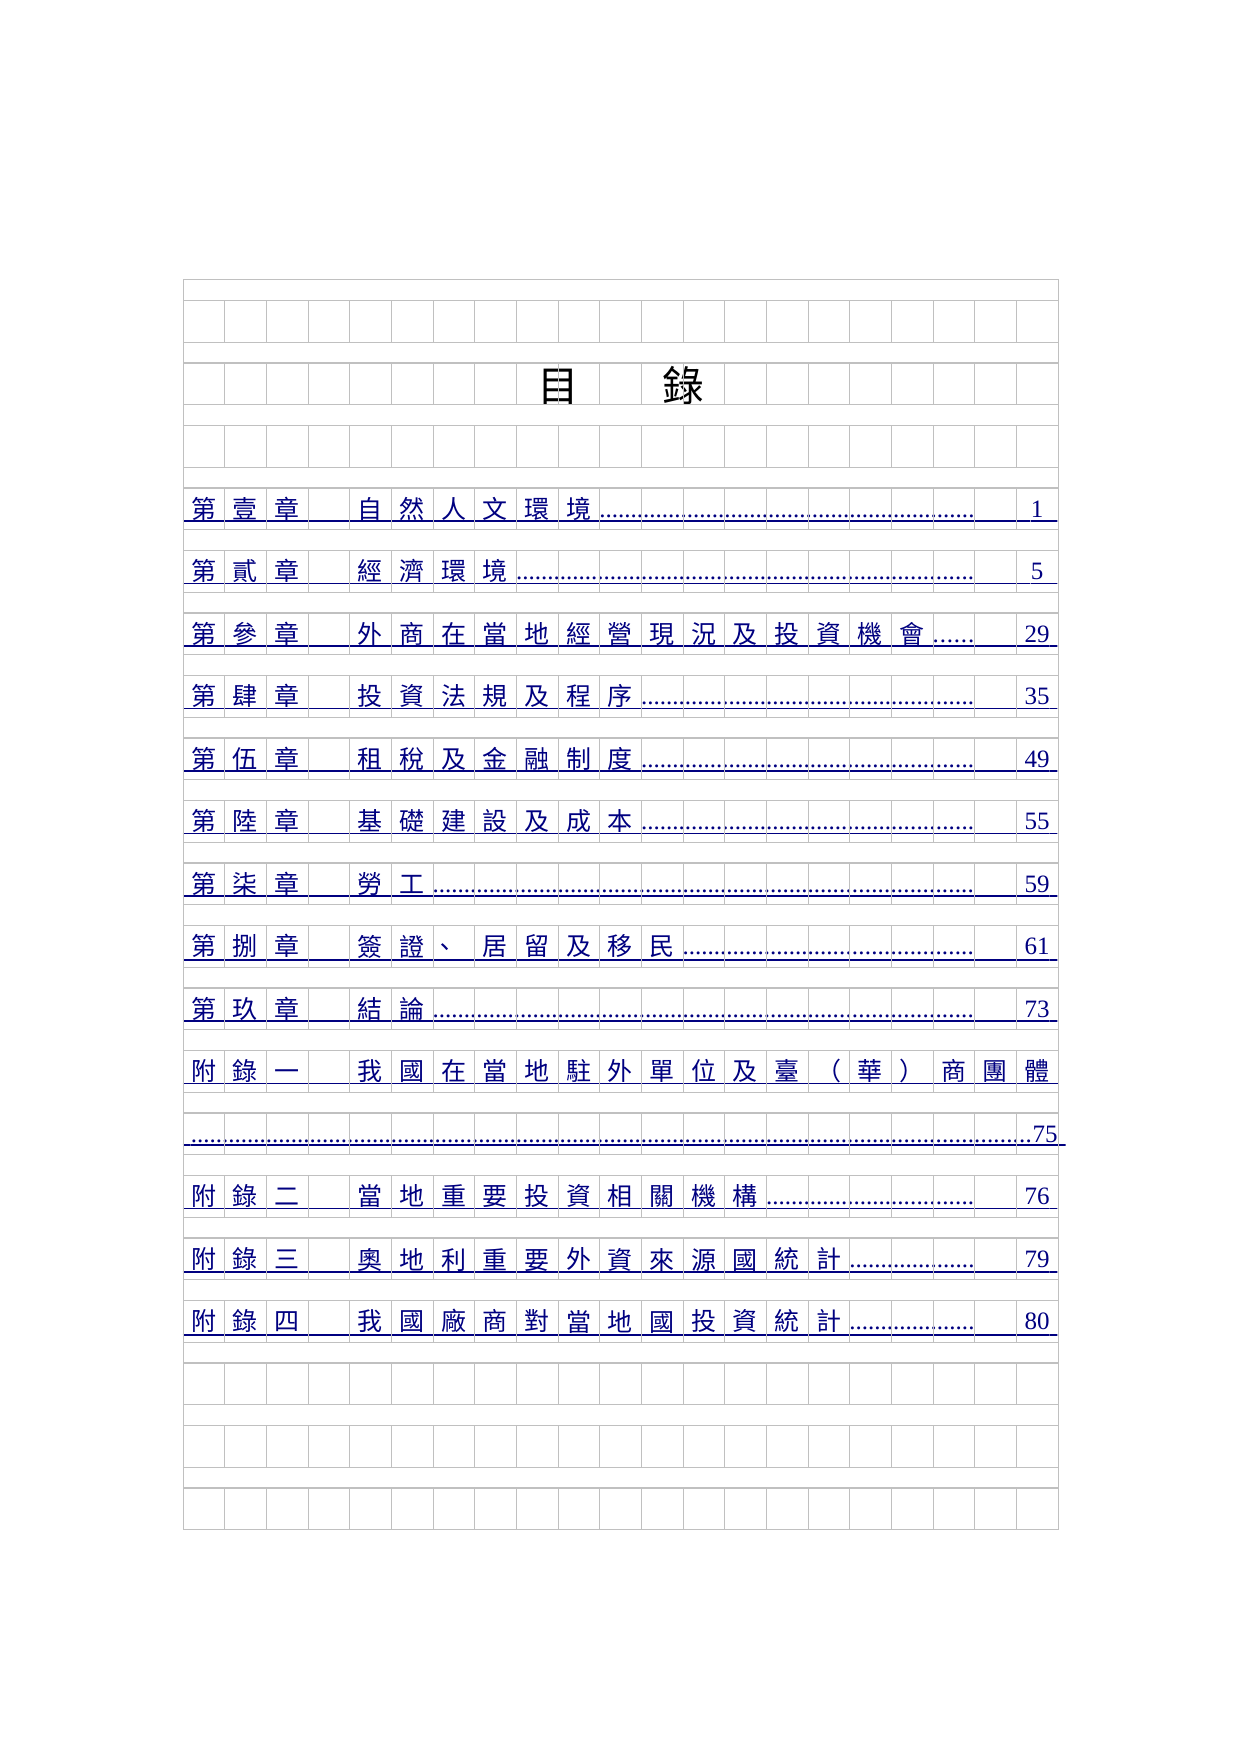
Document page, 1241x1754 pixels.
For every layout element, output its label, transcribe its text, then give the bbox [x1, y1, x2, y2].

text 附錄一 我國在當地駐外單位及臺（華）商團體 75 [975, 1114, 1016, 1144]
text 第壹章 自然人文環境 1 [225, 522, 266, 529]
text 第參章 外商在當地經營現況及投資機會 29 [767, 614, 808, 645]
text 第陸章 基礎建設及成本 55 [434, 801, 474, 833]
text 第肆章 投資法規及程序 35 [850, 709, 891, 717]
text 第捌章 簽證、居留及移民 61 [684, 926, 724, 959]
text 第伍章 租稅及金融制度 49 [767, 739, 808, 770]
text 第貳章 經濟環境 5 [934, 551, 974, 583]
text 附錄一 我國在當地駐外單位及臺（華）商團體 75 [767, 1114, 808, 1144]
text 第陸章 基礎建設及成本 55 [267, 801, 308, 833]
text 第伍章 租稅及金融制度 49 [934, 772, 974, 779]
text 附錄二 當地重要投資相關機構 76 [267, 1176, 308, 1208]
text 第壹章 自然人文環境 1 [684, 522, 724, 529]
text 第玖章 結論 73 [1017, 1022, 1058, 1029]
text 第伍章 租稅及金融制度 49 [725, 772, 766, 779]
text 第壹章 自然人文環境 1 [809, 489, 849, 520]
text 第肆章 投資法規及程序 35 [1017, 709, 1058, 717]
text 第陸章 基礎建設及成本 55 [975, 801, 1016, 833]
text 第貳章 經濟環境 5 [517, 551, 558, 583]
text 第肆章 投資法規及程序 35 [184, 676, 224, 708]
text 附錄一 我國在當地駐外單位及臺（華）商團體 75 [809, 1114, 849, 1144]
text 附錄三 奧地利重要外資來源國統計 79 [767, 1239, 808, 1271]
text 第陸章 基礎建設及成本 55 [850, 801, 891, 833]
text 第壹章 自然人文環境 1 [309, 489, 349, 520]
text 第伍章 租稅及金融制度 49 [850, 739, 891, 770]
text 第參章 外商在當地經營現況及投資機會 29 [559, 614, 599, 645]
text 第參章 外商在當地經營現況及投資機會 29 [267, 614, 308, 645]
text 第肆章 投資法規及程序 35 [850, 676, 891, 708]
text 第玖章 結論 73 [434, 1022, 474, 1029]
text 附錄一 我國在當地駐外單位及臺（華）商團體 75 [309, 1051, 349, 1083]
text 附錄三 奧地利重要外資來源國統計 79 [1017, 1239, 1058, 1271]
text 第肆章 投資法規及程序 35 [559, 676, 599, 708]
text 第貳章 經濟環境 5 [725, 584, 766, 592]
text 第貳章 經濟環境 5 [850, 551, 891, 583]
text 目 錄 [767, 364, 808, 404]
text 第壹章 自然人文環境 1 [309, 522, 349, 529]
text 第壹章 自然人文環境 1 [392, 489, 433, 520]
text 第陸章 基礎建設及成本 55 [725, 801, 766, 833]
text 第貳章 經濟環境 5 [642, 551, 683, 583]
text 第壹章 自然人文環境 1 [517, 489, 558, 520]
text 第柒章 勞工 59 [184, 843, 1058, 862]
text 目 錄 [225, 364, 266, 404]
text 附錄三 奧地利重要外資來源國統計 79 [267, 1239, 308, 1271]
text 目 錄 [184, 343, 1058, 362]
text 第柒章 勞工 59 [267, 864, 308, 895]
text 第參章 外商在當地經營現況及投資機會 29 [684, 614, 724, 645]
text 第肆章 投資法規及程序 35 [475, 709, 516, 717]
text 第貳章 經濟環境 5 [975, 551, 1016, 583]
text 第參章 外商在當地經營現況及投資機會 29 [350, 614, 391, 645]
text 附錄二 當地重要投資相關機構 76 [975, 1176, 1016, 1208]
text 第伍章 租稅及金融制度 49 [392, 739, 433, 770]
text 第玖章 結論 73 [475, 989, 516, 1020]
text 第柒章 勞工 59 [559, 897, 599, 904]
text 第肆章 投資法規及程序 35 [642, 676, 683, 708]
text 第肆章 投資法規及程序 35 [809, 676, 849, 708]
text 第壹章 自然人文環境 1 [267, 522, 308, 529]
text 第參章 外商在當地經營現況及投資機會 29 [475, 614, 516, 645]
text 附錄二 當地重要投資相關機構 76 [184, 1155, 1058, 1175]
text 第陸章 基礎建設及成本 55 [767, 801, 808, 833]
text 第玖章 結論 73 [392, 989, 433, 1020]
text 第玖章 結論 73 [559, 989, 599, 1020]
text 附錄一 我國在當地駐外單位及臺（華）商團體 75 [850, 1114, 891, 1144]
text 附錄一 我國在當地駐外單位及臺（華）商團體 75 [934, 1114, 974, 1144]
text 第捌章 簽證、居留及移民 61 [600, 926, 641, 959]
text 第伍章 租稅及金融制度 49 [725, 739, 766, 770]
text 第貳章 經濟環境 5 [684, 551, 724, 583]
text 附錄一 我國在當地駐外單位及臺（華）商團體 75 [267, 1114, 308, 1144]
text 目 錄 [725, 364, 766, 404]
text 附錄一 我國在當地駐外單位及臺（華）商團體 75 [267, 1051, 308, 1083]
text 第柒章 勞工 59 [434, 897, 474, 904]
text 第伍章 租稅及金融制度 49 [975, 772, 1016, 779]
text 目 錄 [184, 364, 224, 404]
text 第陸章 基礎建設及成本 55 [475, 834, 516, 842]
text 第柒章 勞工 59 [684, 897, 724, 904]
text 第貳章 經濟環境 5 [475, 584, 516, 592]
text 第貳章 經濟環境 5 [1017, 584, 1058, 592]
text 附錄三 奧地利重要外資來源國統計 79 [934, 1239, 974, 1271]
text 第肆章 投資法規及程序 35 [725, 676, 766, 708]
text 第參章 外商在當地經營現況及投資機會 29 [225, 614, 266, 645]
text 附錄二 當地重要投資相關機構 76 [475, 1176, 516, 1208]
text 第柒章 勞工 59 [892, 864, 933, 895]
text 附錄四 我國廠商對當地國投資統計 80 [642, 1301, 683, 1334]
text 第肆章 投資法規及程序 35 [267, 676, 308, 708]
text 第肆章 投資法規及程序 35 [350, 709, 391, 717]
text 第伍章 租稅及金融制度 49 [434, 772, 474, 779]
text 第伍章 租稅及金融制度 49 [184, 772, 224, 779]
text 附錄三 奧地利重要外資來源國統計 79 [809, 1239, 849, 1271]
text 第玖章 結論 73 [850, 989, 891, 1020]
text 第陸章 基礎建設及成本 55 [309, 834, 349, 842]
text 第陸章 基礎建設及成本 55 [600, 834, 641, 842]
text 第捌章 簽證、居留及移民 61 [267, 926, 308, 959]
text 第陸章 基礎建設及成本 55 [725, 834, 766, 842]
text 第貳章 經濟環境 5 [559, 584, 599, 592]
text 附錄四 我國廠商對當地國投資統計 80 [975, 1301, 1016, 1334]
text 第玖章 結論 73 [350, 1022, 391, 1029]
text 附錄四 我國廠商對當地國投資統計 80 [225, 1301, 266, 1334]
text 第貳章 經濟環境 5 [892, 551, 933, 583]
text 第貳章 經濟環境 5 [767, 551, 808, 583]
text 第陸章 基礎建設及成本 55 [184, 834, 224, 842]
text 附錄一 我國在當地駐外單位及臺（華）商團體 75 [392, 1051, 433, 1083]
text 第玖章 結論 73 [600, 1022, 641, 1029]
text 附錄三 奧地利重要外資來源國統計 79 [392, 1239, 433, 1271]
text 第玖章 結論 73 [600, 989, 641, 1020]
text 第玖章 結論 73 [767, 1022, 808, 1029]
text 目 錄 [559, 381, 569, 388]
text 第捌章 簽證、居留及移民 61 [767, 926, 808, 959]
text 第壹章 自然人文環境 1 [350, 522, 391, 529]
text 第參章 外商在當地經營現況及投資機會 29 [725, 614, 766, 645]
text 第肆章 投資法規及程序 35 [309, 676, 349, 708]
text 附錄一 我國在當地駐外單位及臺（華）商團體 75 [892, 1114, 933, 1144]
text 第貳章 經濟環境 5 [934, 584, 974, 592]
text 附錄一 我國在當地駐外單位及臺（華）商團體 75 [225, 1114, 266, 1144]
text 第參章 外商在當地經營現況及投資機會 29 [600, 614, 641, 645]
text 第肆章 投資法規及程序 35 [184, 655, 1058, 675]
text 第柒章 勞工 59 [642, 897, 683, 904]
text 附錄三 奧地利重要外資來源國統計 79 [559, 1239, 599, 1271]
text 第伍章 租稅及金融制度 49 [559, 772, 599, 779]
text 附錄三 奧地利重要外資來源國統計 79 [184, 1218, 1058, 1237]
text 第玖章 結論 73 [184, 989, 224, 1020]
text 第參章 外商在當地經營現況及投資機會 29 [184, 593, 1058, 612]
text 附錄一 我國在當地駐外單位及臺（華）商團體 75 [184, 1030, 1058, 1050]
text 第壹章 自然人文環境 1 [850, 489, 891, 520]
text 第肆章 投資法規及程序 35 [684, 709, 724, 717]
text 第伍章 租稅及金融制度 49 [267, 739, 308, 770]
text 附錄三 奧地利重要外資來源國統計 79 [642, 1239, 683, 1271]
text 附錄一 我國在當地駐外單位及臺（華）商團體 75 [475, 1114, 516, 1144]
text 第參章 外商在當地經營現況及投資機會 29 [975, 614, 1016, 645]
text 附錄二 當地重要投資相關機構 76 [684, 1176, 724, 1208]
text 第貳章 經濟環境 5 [225, 551, 266, 583]
text 第捌章 簽證、居留及移民 61 [184, 926, 224, 959]
text 目 錄 [547, 381, 558, 388]
text 第捌章 簽證、居留及移民 61 [184, 905, 1058, 925]
text 第壹章 自然人文環境 1 [475, 522, 516, 529]
text 目 錄 [642, 364, 683, 404]
text 第伍章 租稅及金融制度 49 [517, 772, 558, 779]
text 第肆章 投資法規及程序 35 [767, 709, 808, 717]
text 第壹章 自然人文環境 1 [975, 489, 1016, 520]
text 第柒章 勞工 59 [725, 864, 766, 895]
text 第柒章 勞工 59 [725, 897, 766, 904]
text 第玖章 結論 73 [934, 989, 974, 1020]
text 第柒章 勞工 59 [850, 864, 891, 895]
text 第陸章 基礎建設及成本 55 [267, 834, 308, 842]
text 第柒章 勞工 59 [434, 864, 474, 895]
text 第壹章 自然人文環境 1 [725, 522, 766, 529]
text 第陸章 基礎建設及成本 55 [809, 834, 849, 842]
text 目 錄 [547, 391, 558, 398]
text 第柒章 勞工 59 [225, 864, 266, 895]
text 第玖章 結論 73 [267, 1022, 308, 1029]
text 第伍章 租稅及金融制度 49 [1017, 772, 1058, 779]
text 第陸章 基礎建設及成本 55 [225, 834, 266, 842]
text 第伍章 租稅及金融制度 49 [767, 772, 808, 779]
text 附錄三 奧地利重要外資來源國統計 79 [850, 1239, 891, 1271]
text 附錄一 我國在當地駐外單位及臺（華）商團體 75 [475, 1051, 516, 1083]
text 第柒章 勞工 59 [184, 864, 224, 895]
text 第柒章 勞工 59 [475, 897, 516, 904]
text 第伍章 租稅及金融制度 49 [225, 772, 266, 779]
text 第玖章 結論 73 [809, 989, 849, 1020]
text 附錄四 我國廠商對當地國投資統計 80 [309, 1301, 349, 1334]
text 第柒章 勞工 59 [684, 864, 724, 895]
text 第陸章 基礎建設及成本 55 [309, 801, 349, 833]
text 第捌章 簽證、居留及移民 61 [975, 926, 1016, 959]
text 第玖章 結論 73 [434, 989, 474, 1020]
text 第柒章 勞工 59 [475, 864, 516, 895]
text 第壹章 自然人文環境 1 [809, 522, 849, 529]
text 附錄一 我國在當地駐外單位及臺（華）商團體 75 [725, 1114, 766, 1144]
text 第伍章 租稅及金融制度 49 [600, 739, 641, 770]
text 目 錄 [892, 364, 933, 404]
text 第柒章 勞工 59 [392, 864, 433, 895]
text 附錄一 我國在當地駐外單位及臺（華）商團體 75 [517, 1051, 558, 1083]
text 第壹章 自然人文環境 1 [225, 489, 266, 520]
text 第伍章 租稅及金融制度 49 [684, 772, 724, 779]
text 第玖章 結論 73 [975, 989, 1016, 1020]
text 第玖章 結論 73 [767, 989, 808, 1020]
text 附錄二 當地重要投資相關機構 76 [184, 1176, 224, 1208]
text 第伍章 租稅及金融制度 49 [600, 772, 641, 779]
text 附錄三 奧地利重要外資來源國統計 79 [600, 1239, 641, 1271]
text 第柒章 勞工 59 [559, 864, 599, 895]
text 第柒章 勞工 59 [309, 897, 349, 904]
text 附錄三 奧地利重要外資來源國統計 79 [892, 1239, 933, 1271]
text 目 錄 [350, 364, 391, 404]
text 第陸章 基礎建設及成本 55 [559, 834, 599, 842]
text 第柒章 勞工 59 [600, 897, 641, 904]
text 第柒章 勞工 59 [975, 897, 1016, 904]
text 附錄二 當地重要投資相關機構 76 [517, 1176, 558, 1208]
text 第伍章 租稅及金融制度 49 [1017, 739, 1058, 770]
text 附錄二 當地重要投資相關機構 76 [392, 1176, 433, 1208]
text 第參章 外商在當地經營現況及投資機會 29 [1017, 614, 1058, 645]
text 第貳章 經濟環境 5 [184, 530, 1058, 550]
text 第貳章 經濟環境 5 [267, 584, 308, 592]
text 第肆章 投資法規及程序 35 [517, 676, 558, 708]
text 附錄三 奧地利重要外資來源國統計 79 [184, 1239, 224, 1271]
text 第柒章 勞工 59 [809, 864, 849, 895]
text 第貳章 經濟環境 5 [600, 551, 641, 583]
text 第柒章 勞工 59 [184, 897, 224, 904]
text 附錄二 當地重要投資相關機構 76 [850, 1176, 891, 1208]
text 附錄二 當地重要投資相關機構 76 [892, 1176, 933, 1208]
text 第陸章 基礎建設及成本 55 [184, 801, 224, 833]
text 第柒章 勞工 59 [767, 897, 808, 904]
text 第肆章 投資法規及程序 35 [1017, 676, 1058, 708]
text 第玖章 結論 73 [225, 1022, 266, 1029]
text 附錄一 我國在當地駐外單位及臺（華）商團體 75 [934, 1051, 974, 1083]
text 附錄三 奧地利重要外資來源國統計 79 [225, 1239, 266, 1271]
text 附錄二 當地重要投資相關機構 76 [809, 1176, 849, 1208]
text 第肆章 投資法規及程序 35 [434, 676, 474, 708]
text 第陸章 基礎建設及成本 55 [517, 834, 558, 842]
text 附錄一 我國在當地駐外單位及臺（華）商團體 75 [725, 1051, 766, 1083]
text 附錄一 我國在當地駐外單位及臺（華）商團體 75 [850, 1051, 891, 1083]
text 第柒章 勞工 59 [934, 897, 974, 904]
text 第貳章 經濟環境 5 [559, 551, 599, 583]
text 附錄三 奧地利重要外資來源國統計 79 [434, 1239, 474, 1271]
text 附錄一 我國在當地駐外單位及臺（華）商團體 75 [225, 1051, 266, 1083]
text 附錄三 奧地利重要外資來源國統計 79 [517, 1239, 558, 1271]
text 附錄二 當地重要投資相關機構 76 [725, 1176, 766, 1208]
text 第肆章 投資法規及程序 35 [559, 709, 599, 717]
text 附錄二 當地重要投資相關機構 76 [225, 1176, 266, 1208]
text 第肆章 投資法規及程序 35 [934, 709, 974, 717]
text 第玖章 結論 73 [892, 1022, 933, 1029]
text 第參章 外商在當地經營現況及投資機會 29 [642, 614, 683, 645]
text 第參章 外商在當地經營現況及投資機會 29 [392, 614, 433, 645]
text 第玖章 結論 73 [309, 989, 349, 1020]
text 第肆章 投資法規及程序 35 [642, 709, 683, 717]
text 第陸章 基礎建設及成本 55 [975, 834, 1016, 842]
text 第陸章 基礎建設及成本 55 [684, 834, 724, 842]
text 第捌章 簽證、居留及移民 61 [850, 926, 891, 959]
text 第貳章 經濟環境 5 [475, 551, 516, 583]
text 第壹章 自然人文環境 1 [559, 489, 599, 520]
text 附錄三 奧地利重要外資來源國統計 79 [475, 1239, 516, 1271]
text 第捌章 簽證、居留及移民 61 [309, 926, 349, 959]
text 附錄一 我國在當地駐外單位及臺（華）商團體 75 [434, 1114, 474, 1144]
text 第肆章 投資法規及程序 35 [434, 709, 474, 717]
text 第參章 外商在當地經營現況及投資機會 29 [892, 614, 933, 645]
text 目 錄 [934, 364, 974, 404]
text 第玖章 結論 73 [267, 989, 308, 1020]
text 第柒章 勞工 59 [1017, 864, 1058, 895]
text 第壹章 自然人文環境 1 [934, 489, 974, 520]
text 第捌章 簽證、居留及移民 61 [392, 926, 433, 959]
text 第壹章 自然人文環境 1 [559, 522, 599, 529]
text 第柒章 勞工 59 [934, 864, 974, 895]
text 第捌章 簽證、居留及移民 61 [892, 926, 933, 959]
text 第肆章 投資法規及程序 35 [809, 709, 849, 717]
text 第貳章 經濟環境 5 [434, 584, 474, 592]
text 第伍章 租稅及金融制度 49 [267, 772, 308, 779]
text 第玖章 結論 73 [934, 1022, 974, 1029]
text 第柒章 勞工 59 [892, 897, 933, 904]
text 第壹章 自然人文環境 1 [934, 522, 974, 529]
text 第柒章 勞工 59 [350, 897, 391, 904]
text 目 錄 [850, 364, 891, 404]
text 附錄一 我國在當地駐外單位及臺（華）商團體 75 [975, 1051, 1016, 1083]
text 第玖章 結論 73 [725, 1022, 766, 1029]
text 第壹章 自然人文環境 1 [850, 522, 891, 529]
text 附錄四 我國廠商對當地國投資統計 80 [892, 1301, 933, 1334]
text 目 錄 [475, 364, 516, 404]
text 第伍章 租稅及金融制度 49 [184, 718, 1058, 737]
text 第伍章 租稅及金融制度 49 [475, 772, 516, 779]
text 第玖章 結論 73 [392, 1022, 433, 1029]
text 第陸章 基礎建設及成本 55 [892, 801, 933, 833]
text 第陸章 基礎建設及成本 55 [684, 801, 724, 833]
text 第貳章 經濟環境 5 [184, 551, 224, 583]
text 第伍章 租稅及金融制度 49 [934, 739, 974, 770]
text 附錄一 我國在當地駐外單位及臺（華）商團體 75 [309, 1114, 349, 1144]
text 附錄二 當地重要投資相關機構 76 [767, 1176, 808, 1208]
text 第玖章 結論 73 [809, 1022, 849, 1029]
text 附錄一 我國在當地駐外單位及臺（華）商團體 75 [642, 1051, 683, 1083]
text 第肆章 投資法規及程序 35 [475, 676, 516, 708]
text 第貳章 經濟環境 5 [434, 551, 474, 583]
text 目 錄 [517, 364, 558, 404]
text 第陸章 基礎建設及成本 55 [934, 801, 974, 833]
text 第貳章 經濟環境 5 [642, 584, 683, 592]
text 第貳章 經濟環境 5 [975, 584, 1016, 592]
text 第柒章 勞工 59 [809, 897, 849, 904]
text 附錄二 當地重要投資相關機構 76 [559, 1176, 599, 1208]
text 第玖章 結論 73 [975, 1022, 1016, 1029]
text 第玖章 結論 73 [517, 1022, 558, 1029]
text 第捌章 簽證、居留及移民 61 [725, 926, 766, 959]
text 附錄二 當地重要投資相關機構 76 [934, 1176, 974, 1208]
text 附錄一 我國在當地駐外單位及臺（華）商團體 75 [392, 1114, 433, 1144]
text 附錄一 我國在當地駐外單位及臺（華）商團體 75 [434, 1051, 474, 1083]
text 第肆章 投資法規及程序 35 [184, 709, 224, 717]
text 第捌章 簽證、居留及移民 61 [1017, 926, 1058, 959]
text 第肆章 投資法規及程序 35 [975, 676, 1016, 708]
text 附錄一 我國在當地駐外單位及臺（華）商團體 75 [517, 1114, 558, 1144]
text 第捌章 簽證、居留及移民 61 [475, 926, 516, 959]
text 第壹章 自然人文環境 1 [600, 522, 641, 529]
text 第柒章 勞工 59 [600, 864, 641, 895]
text 第壹章 自然人文環境 1 [434, 522, 474, 529]
text 第參章 外商在當地經營現況及投資機會 29 [850, 614, 891, 645]
text 附錄三 奧地利重要外資來源國統計 79 [350, 1239, 391, 1271]
text 第陸章 基礎建設及成本 55 [809, 801, 849, 833]
text 第陸章 基礎建設及成本 55 [1017, 801, 1058, 833]
text 第玖章 結論 73 [559, 1022, 599, 1029]
text 第肆章 投資法規及程序 35 [392, 676, 433, 708]
text 第伍章 租稅及金融制度 49 [809, 772, 849, 779]
text 第捌章 簽證、居留及移民 61 [809, 926, 849, 959]
text 第捌章 簽證、居留及移民 61 [434, 926, 474, 959]
text 第壹章 自然人文環境 1 [184, 489, 224, 520]
text 第柒章 勞工 59 [767, 864, 808, 895]
text 第伍章 租稅及金融制度 49 [184, 739, 224, 770]
text 附錄四 我國廠商對當地國投資統計 80 [600, 1301, 641, 1334]
text 附錄四 我國廠商對當地國投資統計 80 [392, 1301, 433, 1334]
text 第伍章 租稅及金融制度 49 [309, 739, 349, 770]
text 附錄一 我國在當地駐外單位及臺（華）商團體 75 [600, 1114, 641, 1144]
text 附錄一 我國在當地駐外單位及臺（華）商團體 75 [350, 1114, 391, 1144]
text 第貳章 經濟環境 5 [309, 584, 349, 592]
text 第陸章 基礎建設及成本 55 [434, 834, 474, 842]
text 目 錄 [309, 364, 349, 404]
text 第陸章 基礎建設及成本 55 [225, 801, 266, 833]
text 第陸章 基礎建設及成本 55 [892, 834, 933, 842]
text 附錄三 奧地利重要外資來源國統計 79 [684, 1239, 724, 1271]
text 附錄四 我國廠商對當地國投資統計 80 [184, 1280, 1058, 1300]
text 第玖章 結論 73 [350, 989, 391, 1020]
text 第貳章 經濟環境 5 [892, 584, 933, 592]
text 第貳章 經濟環境 5 [517, 584, 558, 592]
text 第參章 外商在當地經營現況及投資機會 29 [434, 614, 474, 645]
text 第貳章 經濟環境 5 [350, 551, 391, 583]
text 第參章 外商在當地經營現況及投資機會 29 [934, 614, 974, 645]
text 附錄一 我國在當地駐外單位及臺（華）商團體 75 [600, 1051, 641, 1083]
text 第玖章 結論 73 [309, 1022, 349, 1029]
text 第肆章 投資法規及程序 35 [767, 676, 808, 708]
text 第肆章 投資法規及程序 35 [600, 676, 641, 708]
text 目 錄 [559, 391, 569, 398]
text 附錄四 我國廠商對當地國投資統計 80 [684, 1301, 724, 1334]
text 第伍章 租稅及金融制度 49 [350, 739, 391, 770]
text 附錄二 當地重要投資相關機構 76 [309, 1176, 349, 1208]
text 附錄一 我國在當地駐外單位及臺（華）商團體 75 [1017, 1051, 1058, 1083]
text 第壹章 自然人文環境 1 [1017, 489, 1058, 520]
text 目 錄 [975, 364, 1016, 404]
text 第參章 外商在當地經營現況及投資機會 29 [184, 614, 224, 645]
text 附錄一 我國在當地駐外單位及臺（華）商團體 75 [892, 1051, 933, 1083]
text 附錄一 我國在當地駐外單位及臺（華）商團體 75 [350, 1051, 391, 1083]
text 第肆章 投資法規及程序 35 [600, 709, 641, 717]
text 第壹章 自然人文環境 1 [184, 522, 224, 529]
text 第伍章 租稅及金融制度 49 [225, 739, 266, 770]
text 第伍章 租稅及金融制度 49 [517, 739, 558, 770]
text 附錄一 我國在當地駐外單位及臺（華）商團體 75 [184, 1051, 224, 1083]
text 第玖章 結論 73 [684, 1022, 724, 1029]
text 第伍章 租稅及金融制度 49 [309, 772, 349, 779]
text 第肆章 投資法規及程序 35 [517, 709, 558, 717]
text 第玖章 結論 73 [1017, 989, 1058, 1020]
text 目 錄 [809, 364, 849, 404]
text 第柒章 勞工 59 [225, 897, 266, 904]
text 第柒章 勞工 59 [642, 864, 683, 895]
text 附錄一 我國在當地駐外單位及臺（華）商團體 75 [559, 1114, 599, 1144]
text 第柒章 勞工 59 [517, 864, 558, 895]
text 第壹章 自然人文環境 1 [184, 468, 1058, 487]
text 第玖章 結論 73 [892, 989, 933, 1020]
text 第貳章 經濟環境 5 [267, 551, 308, 583]
text 第肆章 投資法規及程序 35 [225, 676, 266, 708]
text 附錄四 我國廠商對當地國投資統計 80 [1017, 1301, 1058, 1334]
text 第玖章 結論 73 [642, 1022, 683, 1029]
text 第陸章 基礎建設及成本 55 [559, 801, 599, 833]
text 第伍章 租稅及金融制度 49 [392, 772, 433, 779]
text 第伍章 租稅及金融制度 49 [434, 739, 474, 770]
text 第陸章 基礎建設及成本 55 [517, 801, 558, 833]
text 目 錄 [559, 364, 599, 404]
text 附錄一 我國在當地駐外單位及臺（華）商團體 75 [642, 1114, 683, 1144]
text 附錄三 奧地利重要外資來源國統計 79 [725, 1239, 766, 1271]
text 第貳章 經濟環境 5 [684, 584, 724, 592]
text 附錄一 我國在當地駐外單位及臺（華）商團體 75 [809, 1051, 849, 1083]
text 第陸章 基礎建設及成本 55 [1017, 834, 1058, 842]
text 附錄四 我國廠商對當地國投資統計 80 [559, 1301, 599, 1334]
text 第貳章 經濟環境 5 [850, 584, 891, 592]
text 第陸章 基礎建設及成本 55 [350, 834, 391, 842]
text 目 錄 [559, 372, 569, 378]
text 第貳章 經濟環境 5 [184, 584, 224, 592]
text 第捌章 簽證、居留及移民 61 [225, 926, 266, 959]
text 第參章 外商在當地經營現況及投資機會 29 [517, 614, 558, 645]
text 第陸章 基礎建設及成本 55 [392, 801, 433, 833]
text 附錄四 我國廠商對當地國投資統計 80 [184, 1301, 224, 1334]
text 第玖章 結論 73 [184, 1022, 224, 1029]
text 第貳章 經濟環境 5 [725, 551, 766, 583]
text 附錄二 當地重要投資相關機構 76 [350, 1176, 391, 1208]
text 第柒章 勞工 59 [350, 864, 391, 895]
text 第壹章 自然人文環境 1 [267, 489, 308, 520]
text 第陸章 基礎建設及成本 55 [642, 834, 683, 842]
text 附錄四 我國廠商對當地國投資統計 80 [767, 1301, 808, 1334]
text 附錄四 我國廠商對當地國投資統計 80 [475, 1301, 516, 1334]
text 第柒章 勞工 59 [517, 897, 558, 904]
text 第玖章 結論 73 [642, 989, 683, 1020]
text 第伍章 租稅及金融制度 49 [892, 772, 933, 779]
text 附錄二 當地重要投資相關機構 76 [600, 1176, 641, 1208]
text 第壹章 自然人文環境 1 [892, 489, 933, 520]
text 附錄三 奧地利重要外資來源國統計 79 [975, 1239, 1016, 1271]
text 第壹章 自然人文環境 1 [1017, 522, 1058, 529]
text 第陸章 基礎建設及成本 55 [642, 801, 683, 833]
text 第捌章 簽證、居留及移民 61 [350, 926, 391, 959]
text 附錄一 我國在當地駐外單位及臺（華）商團體 75 [184, 1114, 224, 1144]
text 第玖章 結論 73 [725, 989, 766, 1020]
text 第柒章 勞工 59 [850, 897, 891, 904]
text 第貳章 經濟環境 5 [1017, 551, 1058, 583]
text 附錄四 我國廠商對當地國投資統計 80 [350, 1301, 391, 1334]
text 第伍章 租稅及金融制度 49 [350, 772, 391, 779]
text 附錄一 我國在當地駐外單位及臺（華）商團體 75 [559, 1051, 599, 1083]
text 第陸章 基礎建設及成本 55 [184, 780, 1058, 800]
text 附錄二 當地重要投資相關機構 76 [1017, 1176, 1058, 1208]
text 第貳章 經濟環境 5 [809, 584, 849, 592]
text 目 錄 [547, 372, 558, 378]
text 目 錄 [1017, 364, 1058, 404]
text 第壹章 自然人文環境 1 [434, 489, 474, 520]
text 第肆章 投資法規及程序 35 [267, 709, 308, 717]
text 第柒章 勞工 59 [309, 864, 349, 895]
text 第捌章 簽證、居留及移民 61 [517, 926, 558, 959]
text 第肆章 投資法規及程序 35 [392, 709, 433, 717]
text 目 錄 [267, 364, 308, 404]
text 第陸章 基礎建設及成本 55 [934, 834, 974, 842]
text 第玖章 結論 73 [475, 1022, 516, 1029]
text 第肆章 投資法規及程序 35 [934, 676, 974, 708]
text 目 錄 [684, 364, 724, 404]
text 第肆章 投資法規及程序 35 [892, 676, 933, 708]
text 附錄一 我國在當地駐外單位及臺（華）商團體 75 [684, 1051, 724, 1083]
text 第貳章 經濟環境 5 [600, 584, 641, 592]
text 第壹章 自然人文環境 1 [475, 489, 516, 520]
text 第柒章 勞工 59 [392, 897, 433, 904]
text 第肆章 投資法規及程序 35 [225, 709, 266, 717]
text 第貳章 經濟環境 5 [392, 584, 433, 592]
text 第壹章 自然人文環境 1 [642, 522, 683, 529]
text 第壹章 自然人文環境 1 [725, 489, 766, 520]
text 第壹章 自然人文環境 1 [642, 489, 683, 520]
text 第壹章 自然人文環境 1 [767, 522, 808, 529]
text 第伍章 租稅及金融制度 49 [684, 739, 724, 770]
text 第肆章 投資法規及程序 35 [350, 676, 391, 708]
text 第壹章 自然人文環境 1 [600, 489, 641, 520]
text 第貳章 經濟環境 5 [767, 584, 808, 592]
text 附錄四 我國廠商對當地國投資統計 80 [934, 1301, 974, 1334]
text 第肆章 投資法規及程序 35 [725, 709, 766, 717]
text 附錄四 我國廠商對當地國投資統計 80 [517, 1301, 558, 1334]
text 第捌章 簽證、居留及移民 61 [559, 926, 599, 959]
text 第玖章 結論 73 [684, 989, 724, 1020]
text 第伍章 租稅及金融制度 49 [892, 739, 933, 770]
text 第貳章 經濟環境 5 [350, 584, 391, 592]
text 第伍章 租稅及金融制度 49 [975, 739, 1016, 770]
text 第肆章 投資法規及程序 35 [684, 676, 724, 708]
text 第陸章 基礎建設及成本 55 [850, 834, 891, 842]
text 第陸章 基礎建設及成本 55 [392, 834, 433, 842]
text 第伍章 租稅及金融制度 49 [809, 739, 849, 770]
text 第柒章 勞工 59 [1017, 897, 1058, 904]
text 第壹章 自然人文環境 1 [444, 506, 463, 520]
text 附錄三 奧地利重要外資來源國統計 79 [309, 1239, 349, 1271]
text 第玖章 結論 73 [225, 989, 266, 1020]
text 第壹章 自然人文環境 1 [767, 489, 808, 520]
text 附錄四 我國廠商對當地國投資統計 80 [267, 1301, 308, 1334]
text 第柒章 勞工 59 [975, 864, 1016, 895]
text 第捌章 簽證、居留及移民 61 [642, 926, 683, 959]
text 附錄一 我國在當地駐外單位及臺（華）商團體 75 [184, 1093, 1058, 1112]
text 第肆章 投資法規及程序 35 [975, 709, 1016, 717]
text 第伍章 租稅及金融制度 49 [642, 772, 683, 779]
text 第壹章 自然人文環境 1 [350, 489, 391, 520]
text 附錄一 我國在當地駐外單位及臺（華）商團體 75 [1017, 1114, 1058, 1144]
text 第陸章 基礎建設及成本 55 [767, 834, 808, 842]
text 附錄四 我國廠商對當地國投資統計 80 [809, 1301, 849, 1334]
text 目 錄 [434, 364, 474, 404]
text 第柒章 勞工 59 [267, 897, 308, 904]
text 第壹章 自然人文環境 1 [975, 522, 1016, 529]
text 第參章 外商在當地經營現況及投資機會 29 [809, 614, 849, 645]
text 第伍章 租稅及金融制度 49 [642, 739, 683, 770]
text 第陸章 基礎建設及成本 55 [600, 801, 641, 833]
text 附錄四 我國廠商對當地國投資統計 80 [850, 1301, 891, 1334]
text 第貳章 經濟環境 5 [392, 551, 433, 583]
text 附錄二 當地重要投資相關機構 76 [642, 1176, 683, 1208]
text 第肆章 投資法規及程序 35 [309, 709, 349, 717]
text 第伍章 租稅及金融制度 49 [850, 772, 891, 779]
text 第捌章 簽證、居留及移民 61 [934, 926, 974, 959]
text 第玖章 結論 73 [850, 1022, 891, 1029]
text 第壹章 自然人文環境 1 [392, 522, 433, 529]
text 附錄二 當地重要投資相關機構 76 [434, 1176, 474, 1208]
text 第貳章 經濟環境 5 [309, 551, 349, 583]
text 第伍章 租稅及金融制度 49 [475, 739, 516, 770]
text 附錄四 我國廠商對當地國投資統計 80 [434, 1301, 474, 1334]
text 第參章 外商在當地經營現況及投資機會 29 [309, 614, 349, 645]
text 第玖章 結論 73 [184, 968, 1058, 987]
text 目 錄 [392, 364, 433, 404]
text 第壹章 自然人文環境 1 [892, 522, 933, 529]
text 第陸章 基礎建設及成本 55 [350, 801, 391, 833]
text 附錄一 我國在當地駐外單位及臺（華）商團體 75 [684, 1114, 724, 1144]
text 第貳章 經濟環境 5 [809, 551, 849, 583]
text 第陸章 基礎建設及成本 55 [475, 801, 516, 833]
text 第肆章 投資法規及程序 35 [892, 709, 933, 717]
text 第貳章 經濟環境 5 [225, 584, 266, 592]
text 附錄一 我國在當地駐外單位及臺（華）商團體 75 [767, 1051, 808, 1083]
text 第壹章 自然人文環境 1 [684, 489, 724, 520]
text 第玖章 結論 73 [517, 989, 558, 1020]
text 目 錄 [600, 364, 641, 404]
text 第壹章 自然人文環境 1 [517, 522, 558, 529]
text 附錄四 我國廠商對當地國投資統計 80 [725, 1301, 766, 1334]
text 第伍章 租稅及金融制度 49 [559, 739, 599, 770]
